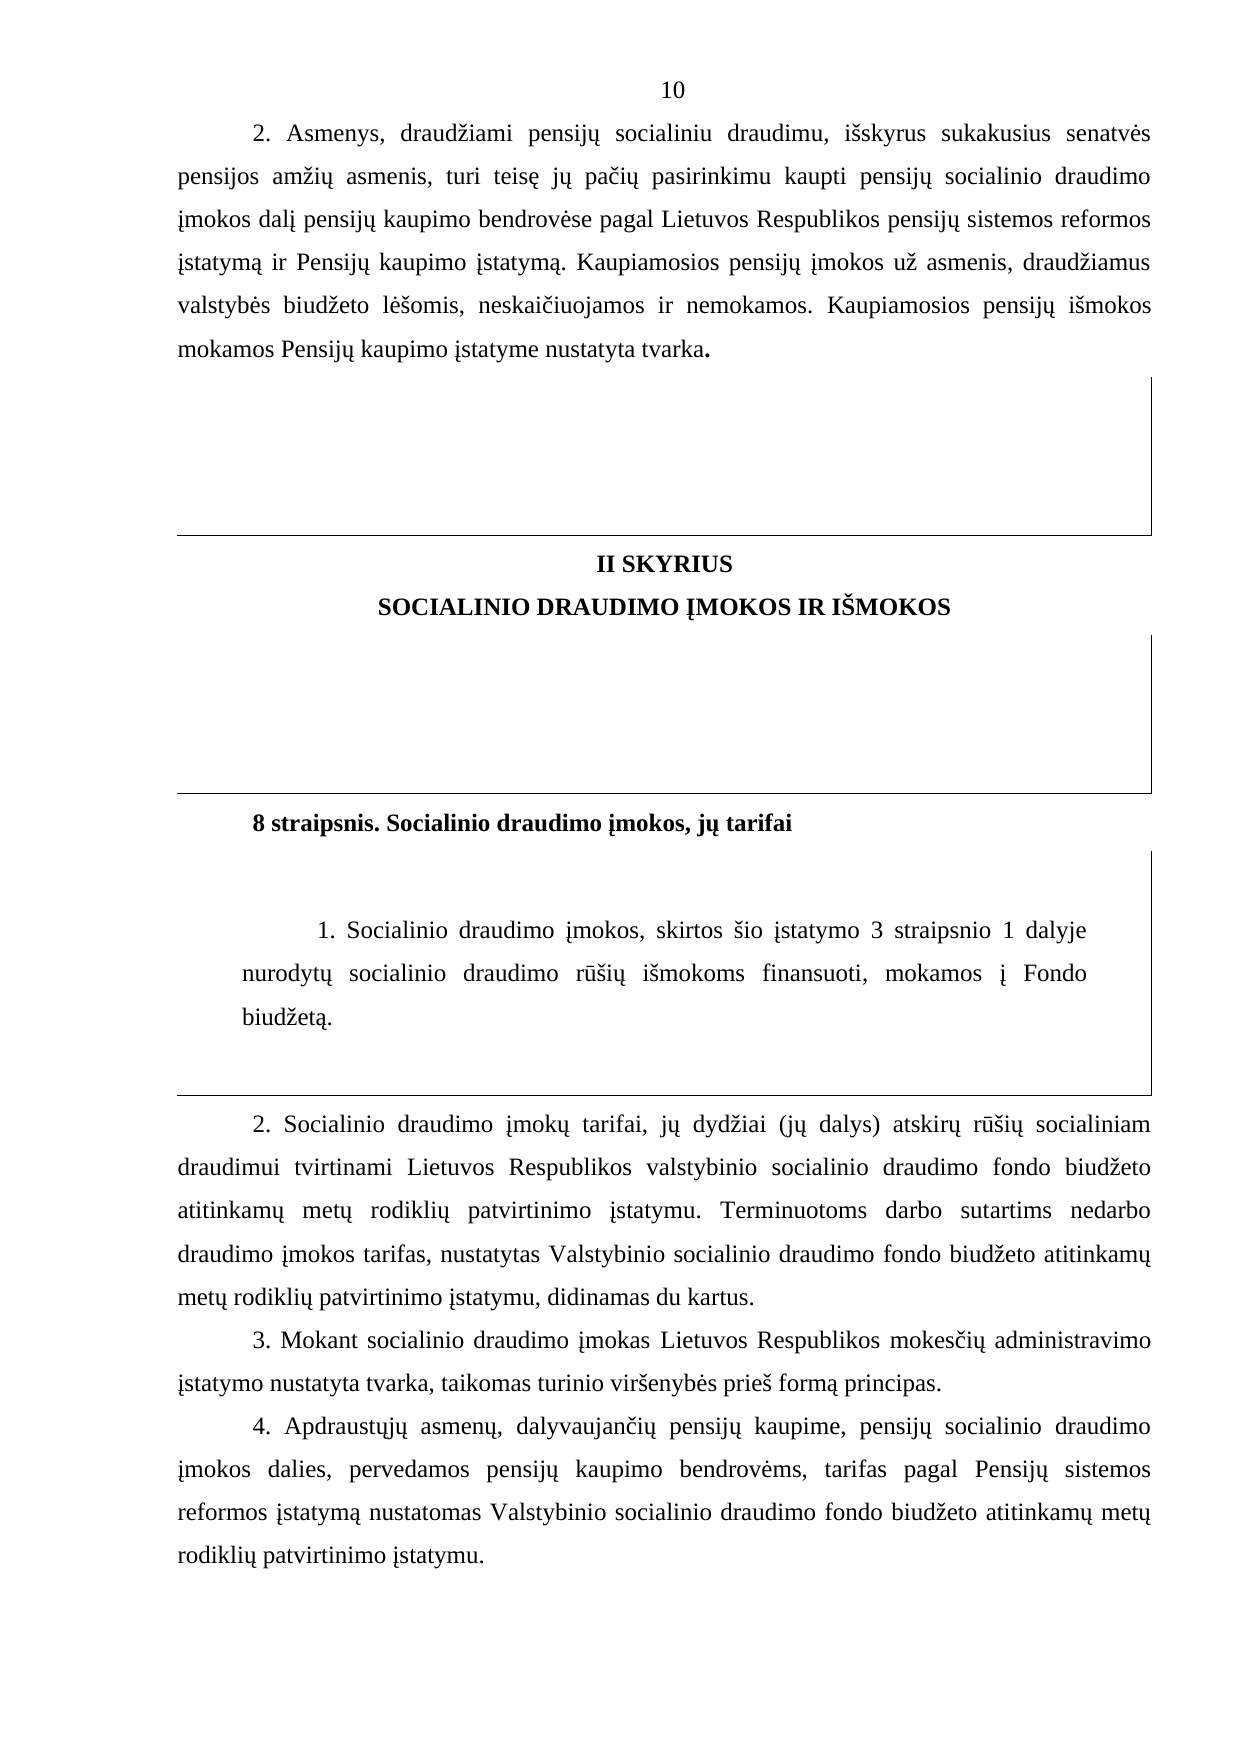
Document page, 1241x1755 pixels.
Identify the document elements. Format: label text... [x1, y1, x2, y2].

text 2. Asmenys, draudžiami pensijų socialiniu draudimu, išskyrus sukakusius senatvės pensijos amžių asmenis, turi teisę jų pačių pasirinkimu kaupti pensijų socialinio draudimo įmokos dalį pensijų kaupimo bendrovėse pagal Lietuvos Respublikos pensijų sistemos reformos įstatymą ir Pensijų kaupimo įstatymą. Kaupiamosios pensijų įmokos už asmenis, draudžiamus valstybės biudžeto lėšomis, neskaičiuojamos ir nemokamos. Kaupiamosios pensijų išmokos mokamos Pensijų kaupimo įstatyme nustatyta tvarka. [177, 118, 1152, 362]
text 8 straipsnis. Socialinio draudimo įmokos, jų tarifai [177, 808, 1152, 836]
text 4. Apdraustųjų asmenų, dalyvaujančių pensijų kaupime, pensijų socialinio draudimo įmokos dalies, pervedamos pensijų kaupimo bendrovėms, tarifas pagal Pensijų sistemos reformos įstatymą nustatomas Valstybinio socialinio draudimo fondo biudžeto atitinkamų metų rodiklių patvirtinimo įstatymu. [177, 1411, 1152, 1569]
text 1. Socialinio draudimo įmokos, skirtos šio įstatymo 3 straipsnio 1 dalyje nurodytų socialinio draudimo rūšių išmokoms finansuoti, mokamos į Fondo biudžetą. [177, 851, 1151, 1095]
text II SKYRIUS [177, 549, 1152, 578]
text 3. Mokant socialinio draudimo įmokas Lietuvos Respublikos mokesčių administravimo įstatymo nustatyta tvarka, taikomas turinio viršenybės prieš formą principas. [177, 1325, 1152, 1397]
text SOCIALINIO DRAUDIMO ĮMOKOS IR IŠMOKOS [177, 592, 1152, 621]
text 2. Socialinio draudimo įmokų tarifai, jų dydžiai (jų dalys) atskirų rūšių socialiniam draudimui tvirtinami Lietuvos Respublikos valstybinio socialinio draudimo fondo biudžeto atitinkamų metų rodiklių patvirtinimo įstatymu. Terminuotoms darbo sutartims nedarbo draudimo įmokos tarifas, nustatytas Valstybinio socialinio draudimo fondo biudžeto atitinkamų metų rodiklių patvirtinimo įstatymu, didinamas du kartus. [177, 1109, 1152, 1311]
